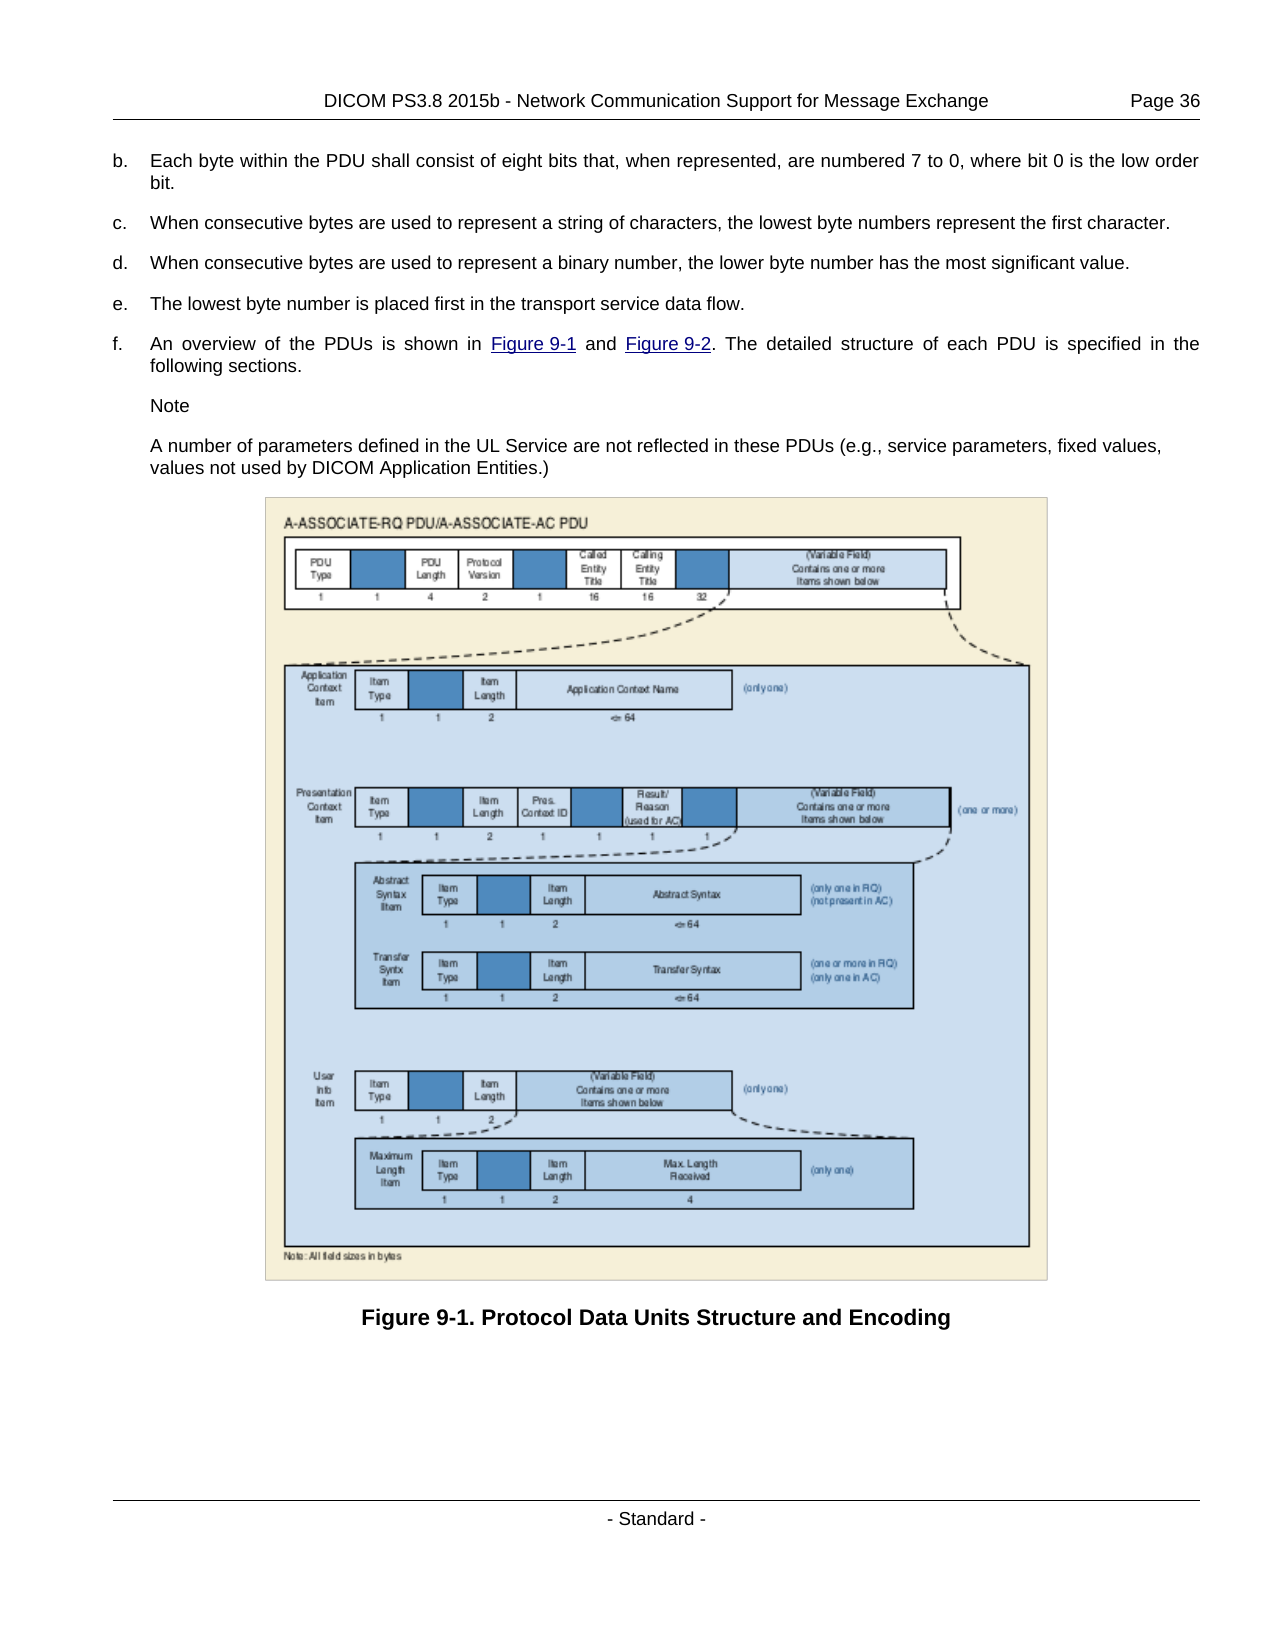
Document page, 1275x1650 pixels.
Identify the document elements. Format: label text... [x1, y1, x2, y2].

text Note [150, 395, 1162, 416]
list An overview of the PDUs is shown in Figure 9-1 and Figure 9-2. The detailed structure of each PDU is specified in the following sections. [112, 333, 1200, 376]
list The lowest byte number is placed first in the transport service data flow. [112, 292, 1200, 314]
list When consecutive bytes are used to represent a string of characters, the lowest byte numbers represent the first character. [112, 212, 1200, 233]
list When consecutive bytes are used to represent a binary number, the lower byte number has the most significant value. [112, 252, 1200, 274]
picture [264, 496, 1049, 1282]
text Figure 9-1. Protocol Data Units Structure and Encoding [112, 1304, 1200, 1329]
text A number of parameters defined in the UL Service are not reflected in these PDUs (e.g., service parameters, fixed values, values not used by DICOM Application Entities.) [150, 435, 1162, 478]
list Each byte within the PDU shall consist of eight bits that, when represented, are numbered 7 to 0, where bit 0 is the low order bit. [112, 150, 1200, 193]
